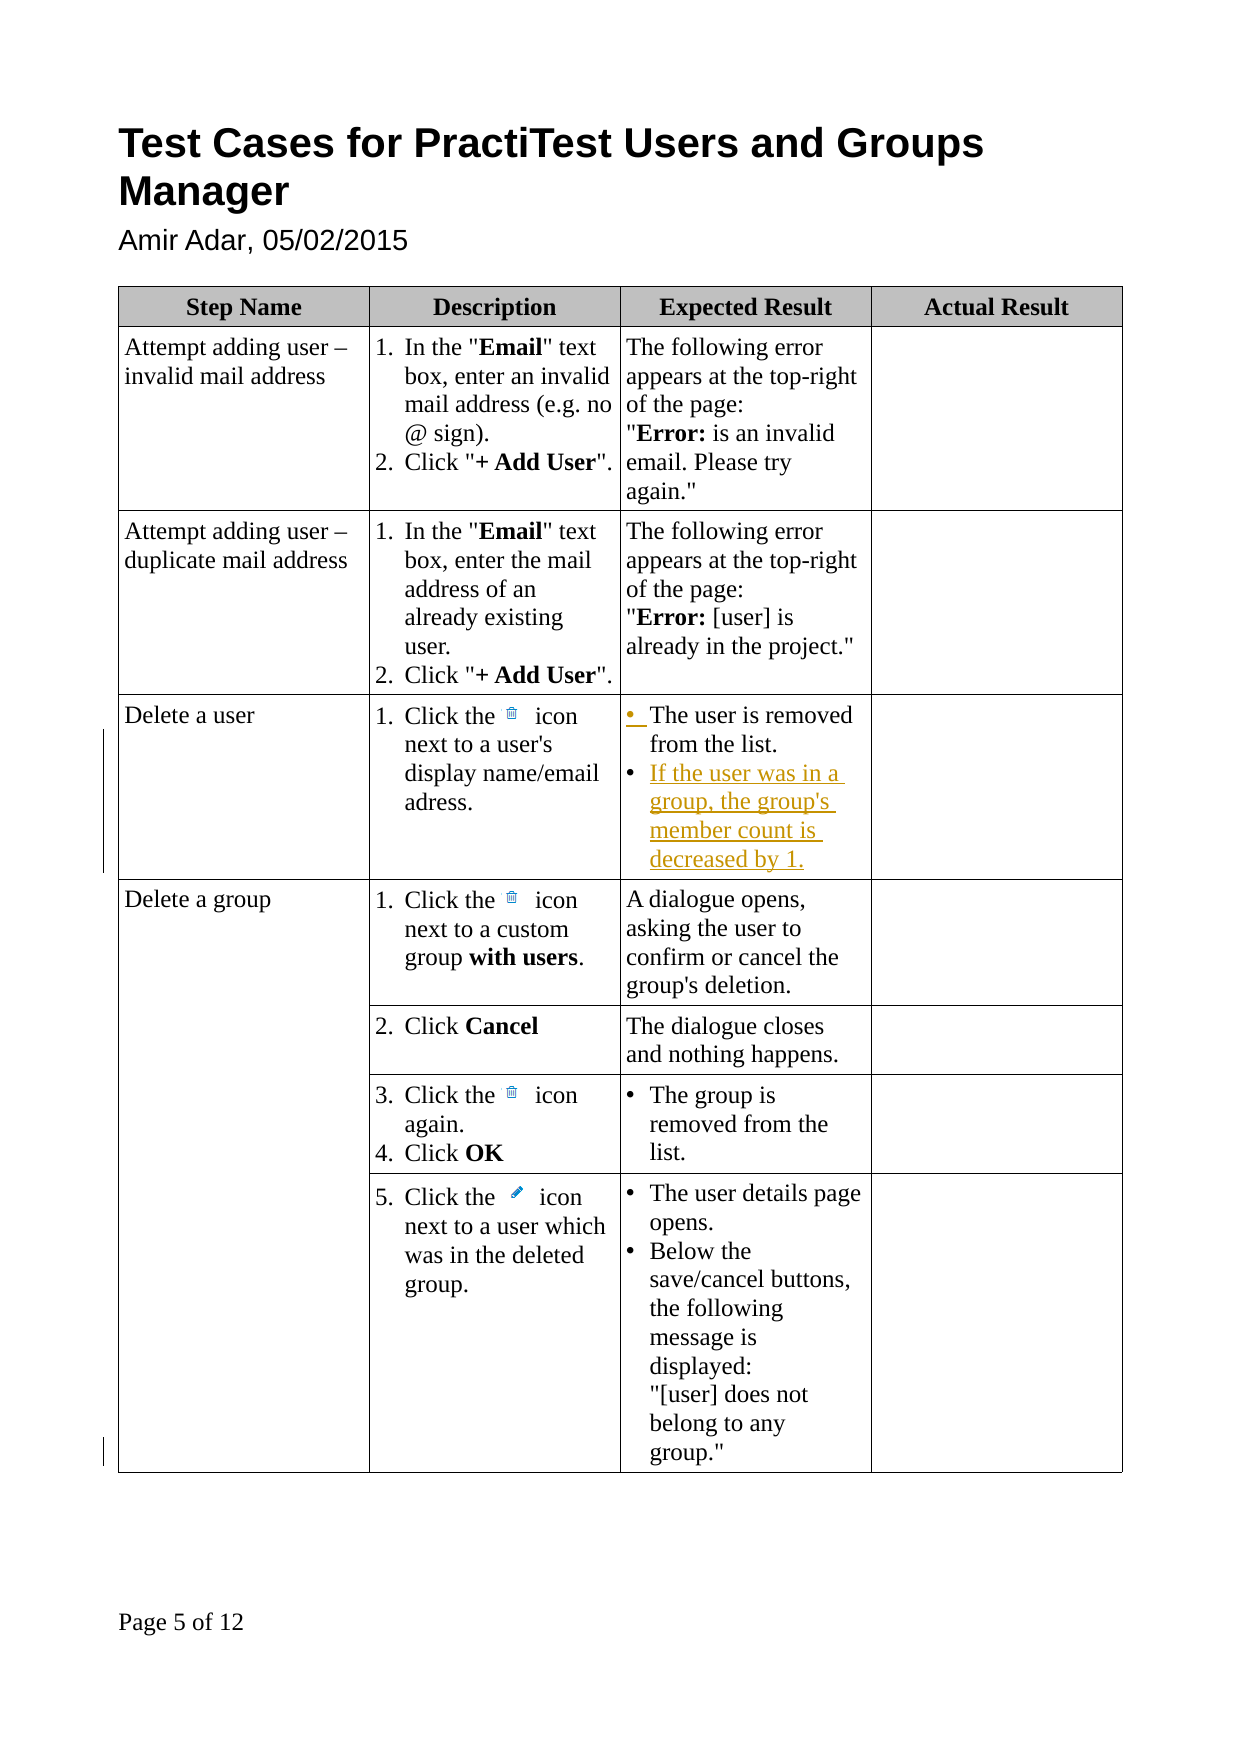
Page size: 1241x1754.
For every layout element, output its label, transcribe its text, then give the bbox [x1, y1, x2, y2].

table_cell [872, 327, 1122, 510]
table_cell Click Cancel [370, 1006, 620, 1074]
table_cell Click the icon again. Click OK [370, 1075, 620, 1172]
table_cell [872, 1174, 1122, 1472]
picture [501, 700, 529, 724]
table_cell [872, 880, 1122, 1005]
table_cell The following error appears at the top-right of the page: "Error: [user] is already in the project." [621, 511, 871, 694]
table_cell In the "Email" text box, enter an invalid mail address (e.g. no @ sign). Click "+ Add User". [370, 327, 620, 510]
table_header Actual Result [872, 287, 1122, 326]
table_cell Delete a user [119, 695, 369, 878]
picture [501, 1178, 533, 1206]
table_cell The following error appears at the top-right of the page: "Error: is an invalid email. Please try again." [621, 327, 871, 510]
table_cell [872, 511, 1122, 694]
table_cell Attempt adding user – duplicate mail address [119, 511, 369, 694]
table_cell Attempt adding user – invalid mail address [119, 327, 369, 510]
table_header Step Name [119, 287, 369, 326]
table_cell The user details page opens. Below the save/cancel buttons, the following message is displayed: "[user] does not belong to any group." [621, 1174, 871, 1472]
table_cell A dialogue opens, asking the user to confirm or cancel the group's deletion. [621, 880, 871, 1005]
table_cell [872, 695, 1122, 878]
picture [501, 1080, 529, 1104]
table_header Description [370, 287, 620, 326]
table_header Expected Result [621, 287, 871, 326]
table_cell The dialogue closes and nothing happens. [621, 1006, 871, 1074]
table_cell The user is removed from the list. If the user was in a group, the group's member count is decreased by 1. [621, 695, 871, 878]
table_cell Click the icon next to a user which was in the deleted group. [370, 1174, 620, 1472]
table_cell [872, 1075, 1122, 1172]
table_cell Click the icon next to a custom group with users. [370, 880, 620, 1005]
table_cell [872, 1006, 1122, 1074]
table_cell The group is removed from the list. [621, 1075, 871, 1172]
table_cell Click the icon next to a user's display name/email adress. [370, 695, 620, 878]
table_cell In the "Email" text box, enter the mail address of an already existing user. Click "+ Add User". [370, 511, 620, 694]
table_cell Delete a group [119, 880, 369, 1472]
picture [501, 884, 529, 909]
